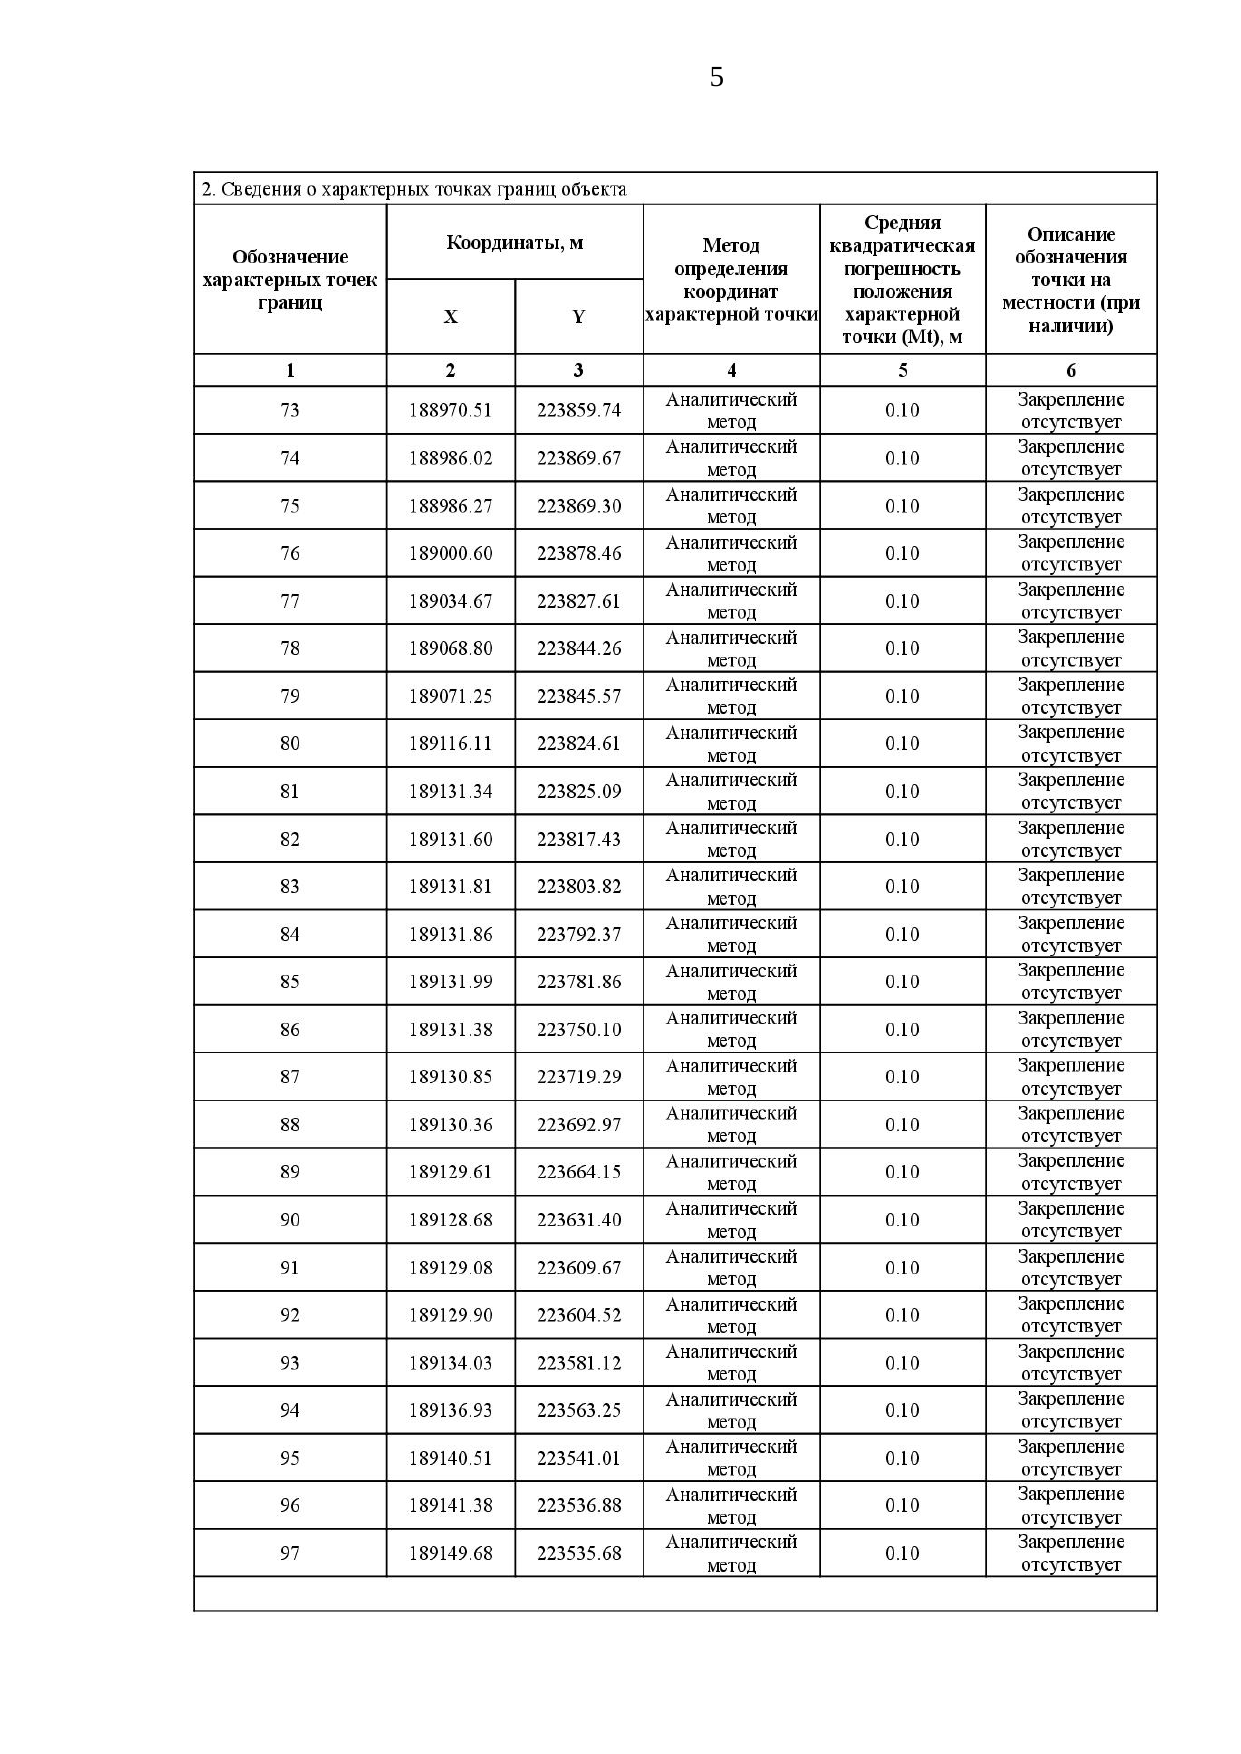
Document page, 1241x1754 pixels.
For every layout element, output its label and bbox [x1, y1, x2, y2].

picture [175, 168, 1165, 1616]
